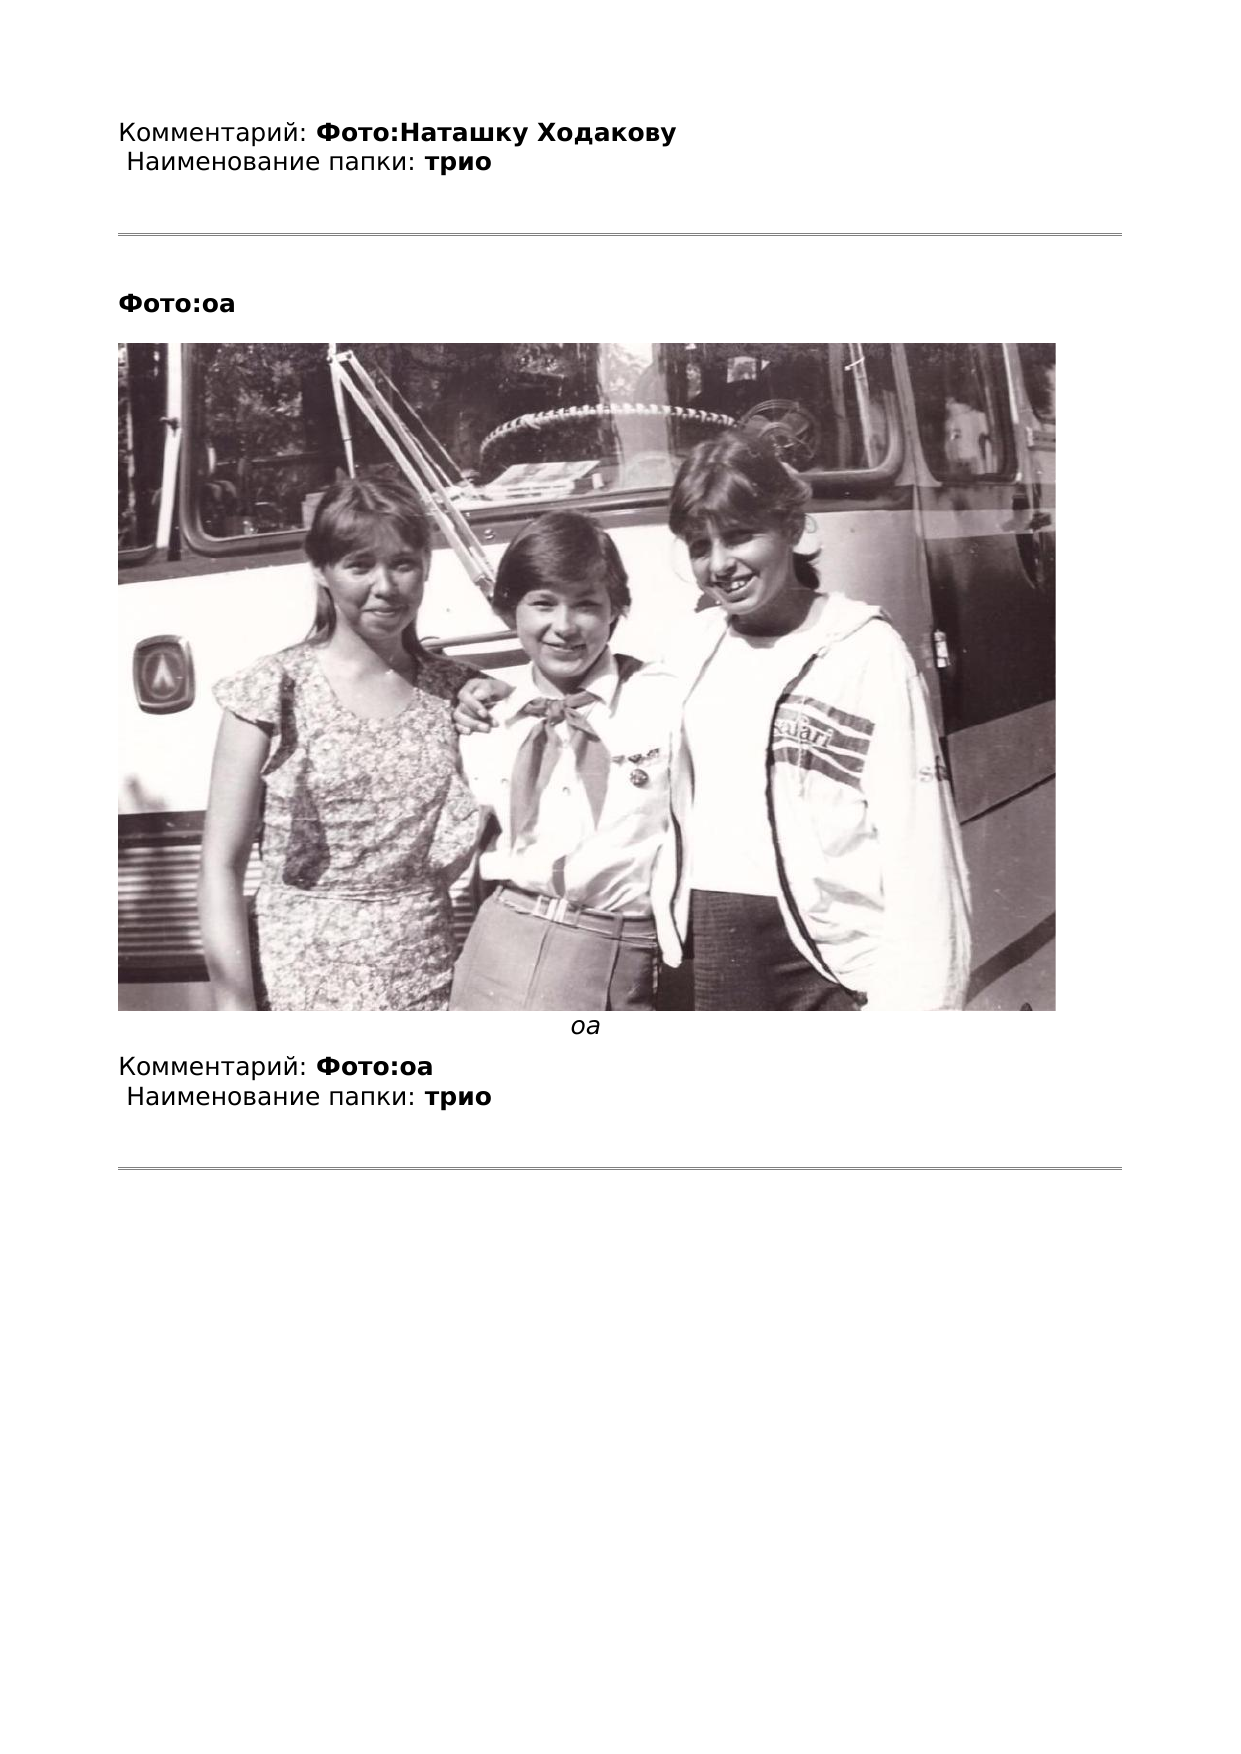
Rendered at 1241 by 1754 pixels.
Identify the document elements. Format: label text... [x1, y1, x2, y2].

text Комментарий: Фото:Наташку Ходакову Наименование папки: трио [118, 118, 1122, 206]
picture [118, 343, 1056, 1011]
subtitle Фото:оа [118, 289, 1122, 319]
text Комментарий: Фото:оа Наименование папки: трио [118, 1052, 1122, 1140]
text оа [118, 1011, 1056, 1040]
